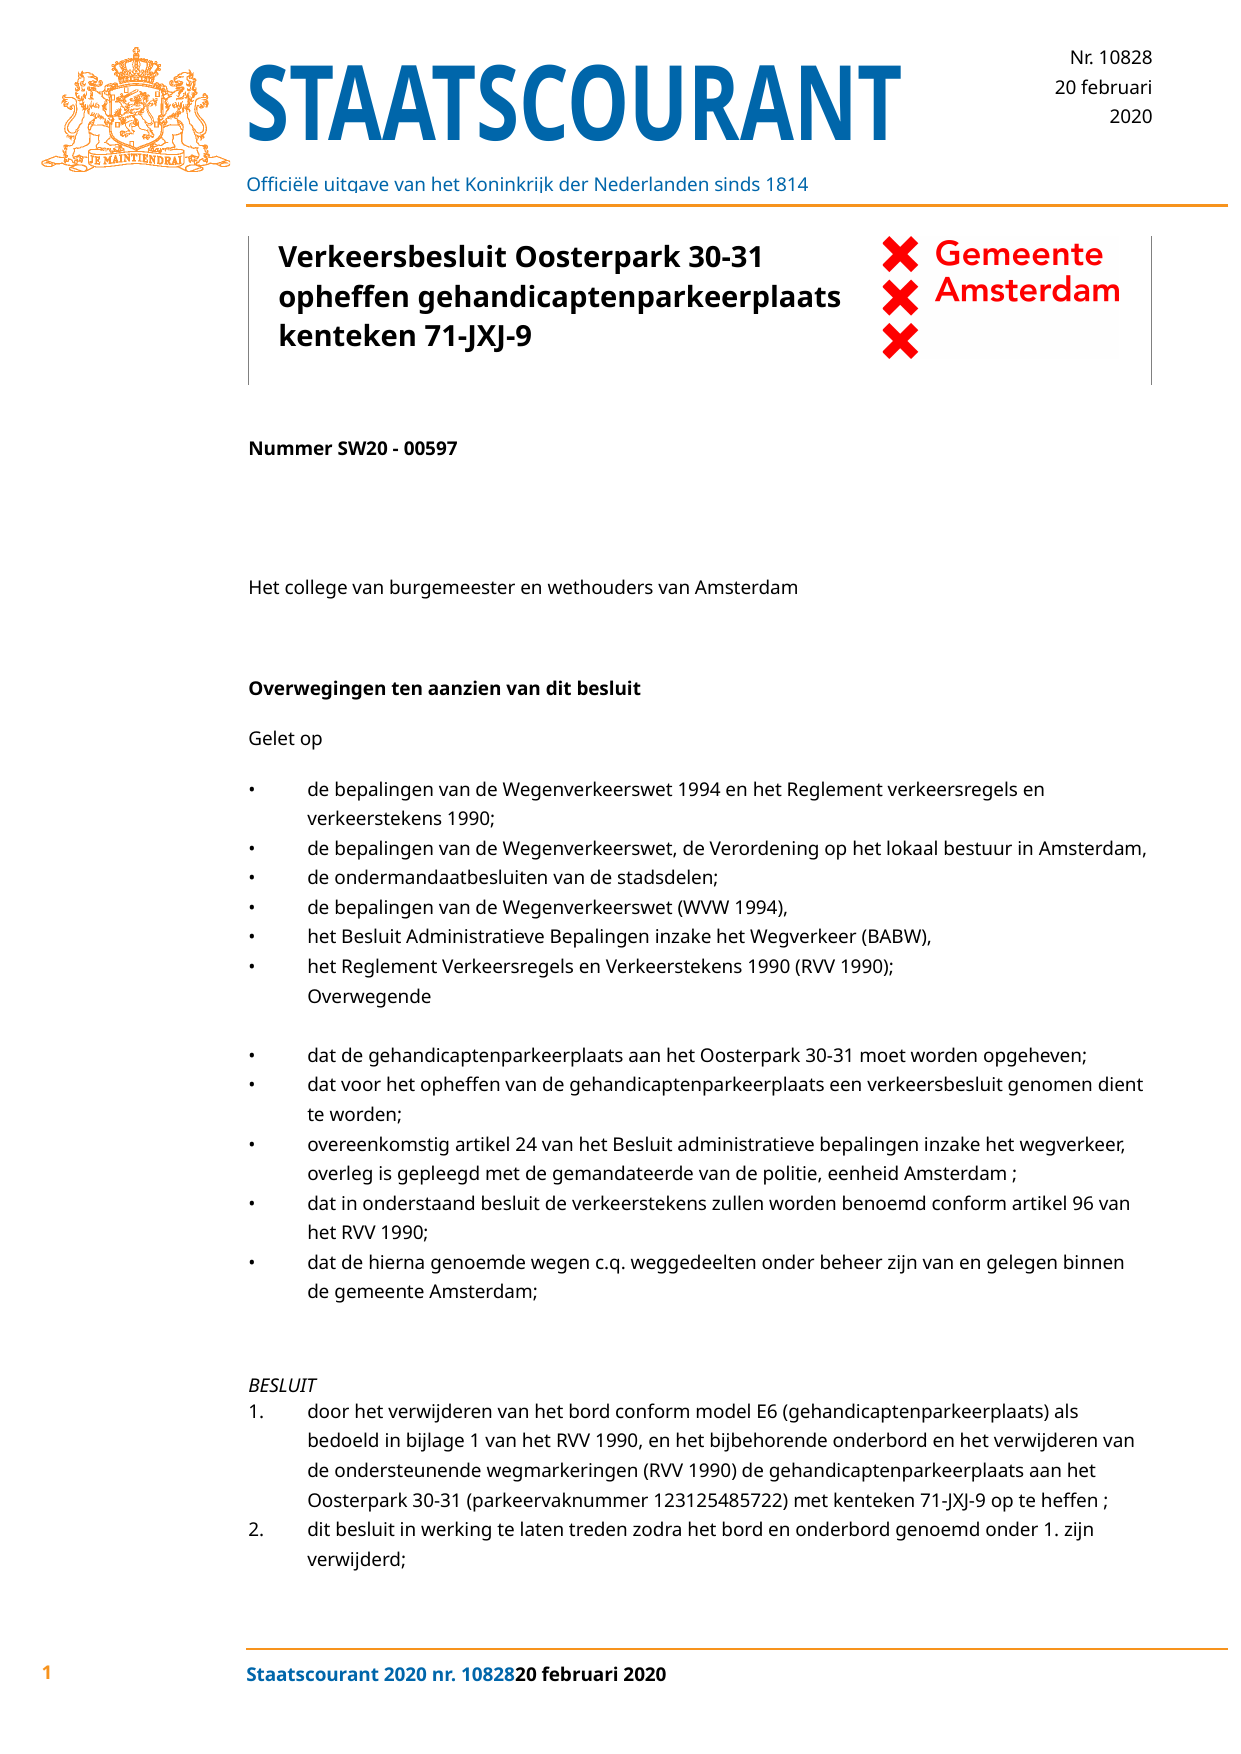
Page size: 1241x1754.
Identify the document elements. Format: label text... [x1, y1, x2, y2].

list dat in onderstaand besluit de verkeerstekens zullen worden benoemd conform artikel 96 van het RVV 1990; [248, 1190, 1152, 1245]
list dat voor het opheffen van de gehandicaptenparkeerplaats een verkeersbesluit genomen dient te worden; [248, 1072, 1152, 1127]
list overeenkomstig artikel 24 van het Besluit administratieve bepalingen inzake het wegverkeer, overleg is gepleegd met de gemandateerde van de politie, eenheid Amsterdam ; [248, 1131, 1152, 1186]
list dat de hierna genoemde wegen c.q. weggedeelten onder beheer zijn van en gelegen binnen de gemeente Amsterdam; [248, 1249, 1152, 1304]
list de bepalingen van de Wegenverkeerswet 1994 en het Reglement verkeersregels en verkeerstekens 1990; [248, 776, 1152, 831]
picture [882, 236, 1119, 359]
table_header [850, 236, 1151, 385]
picture [41, 47, 231, 172]
text BESLUIT [248, 1372, 1152, 1398]
list de ondermandaatbesluiten van de stadsdelen; [248, 864, 1152, 890]
text Nummer SW20 - 00597 [248, 435, 1152, 461]
list de bepalingen van de Wegenverkeerswet, de Verordening op het lokaal bestuur in Amsterdam, [248, 835, 1152, 861]
table_header Verkeersbesluit Oosterpark 30-31 opheffen gehandicaptenparkeerplaats kenteken 71-JXJ-9 [249, 236, 850, 385]
list door het verwijderen van het bord conform model E6 (gehandicaptenparkeerplaats) als bedoeld in bijlage 1 van het RVV 1990, en het bijbehorende onderbord en het verwijderen van de ondersteunende wegmarkeringen (RVV 1990) de gehandicaptenparkeerplaats aan het Oosterpark 30-31 (parkeervaknummer 123125485722) met kenteken 71-JXJ-9 op te heffen ; [248, 1398, 1152, 1512]
text Overwegingen ten aanzien van dit besluit [248, 675, 1152, 701]
list dit besluit in werking te laten treden zodra het bord en onderbord genoemd onder 1. zijn verwijderd; [248, 1516, 1152, 1572]
list Overwegende [248, 983, 1152, 1009]
list dat de gehandicaptenparkeerplaats aan het Oosterpark 30-31 moet worden opgeheven; [248, 1042, 1152, 1068]
list het Besluit Administratieve Bepalingen inzake het Wegverkeer (BABW), [248, 924, 1152, 949]
list het Reglement Verkeersregels en Verkeerstekens 1990 (RVV 1990); [248, 953, 1152, 979]
text Het college van burgemeester en wethouders van Amsterdam [248, 574, 1152, 600]
list de bepalingen van de Wegenverkeerswet (WVW 1994), [248, 894, 1152, 920]
text Gelet op [248, 725, 1152, 751]
